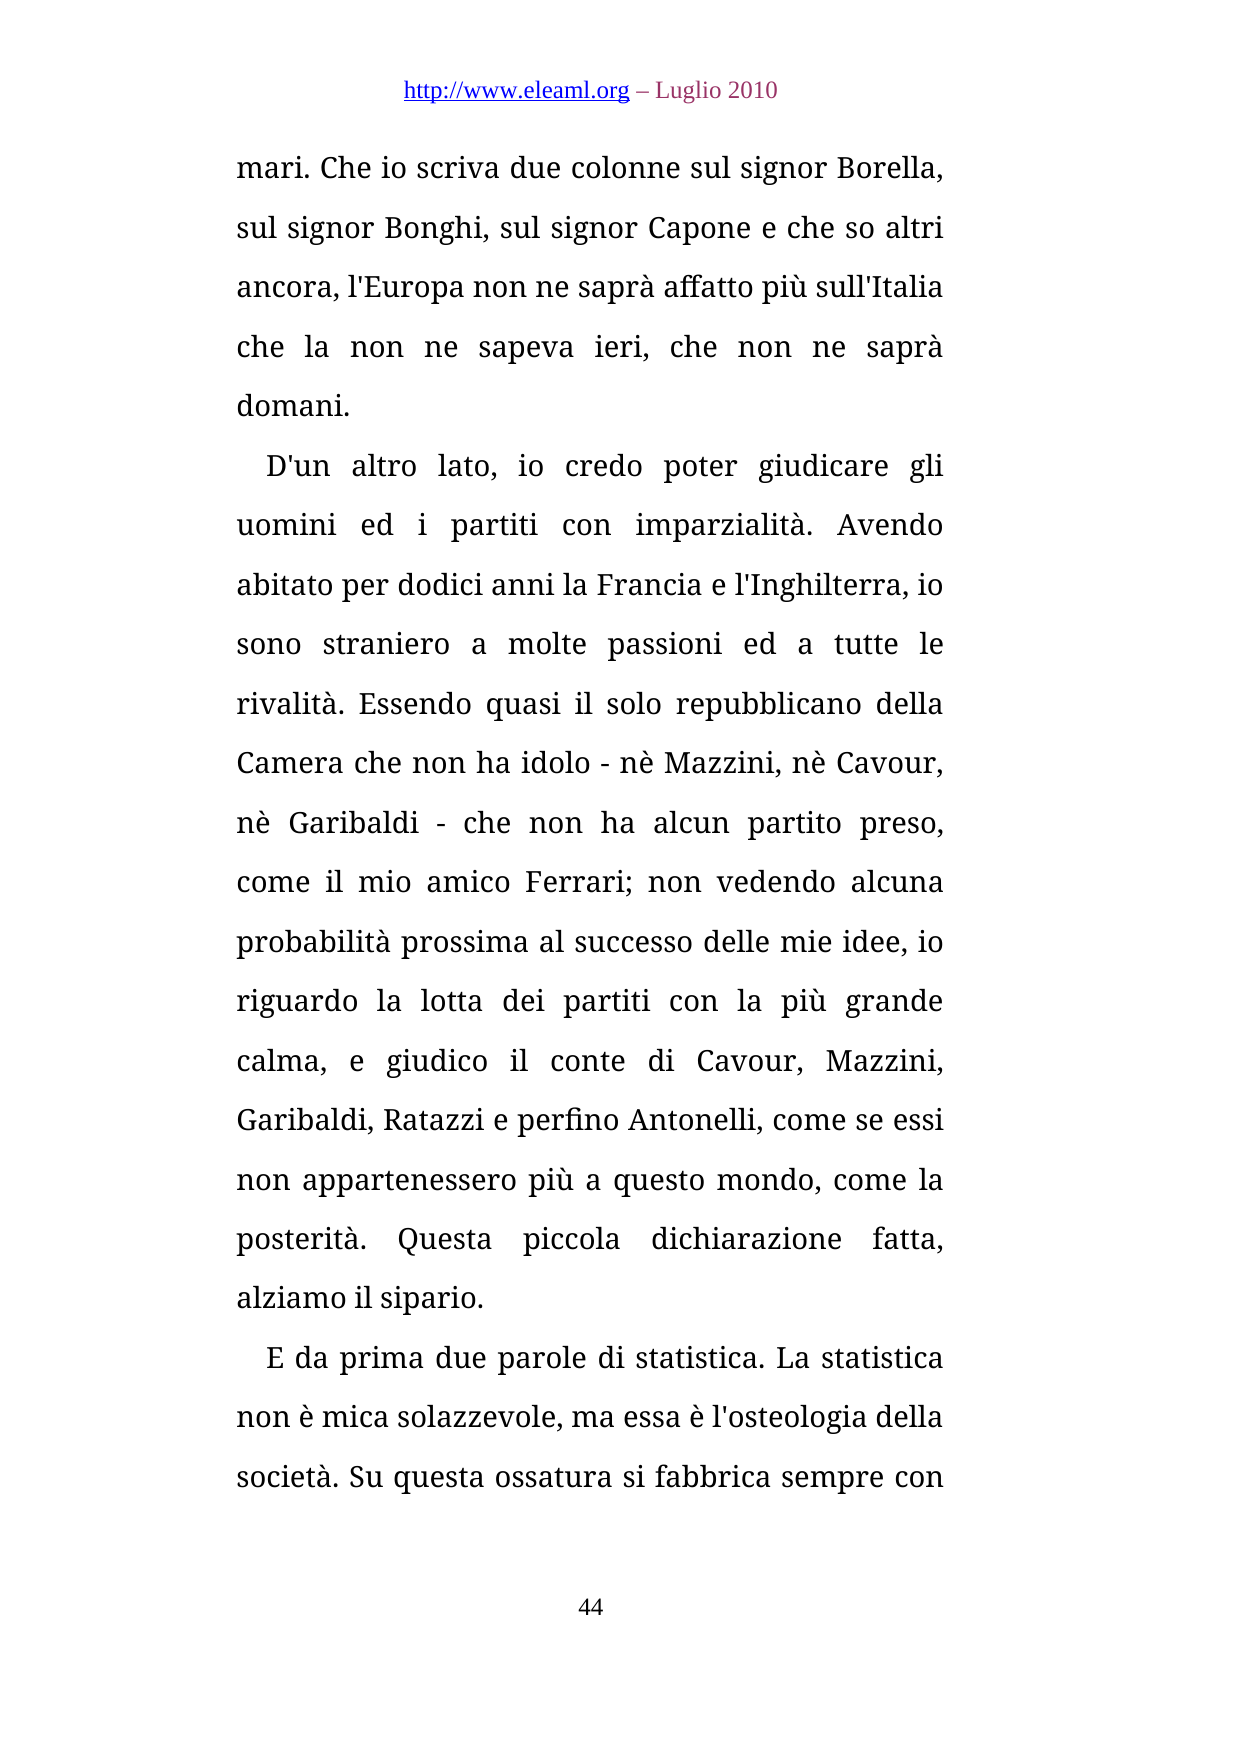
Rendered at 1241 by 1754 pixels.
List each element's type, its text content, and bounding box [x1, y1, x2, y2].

text mari. Che io scriva due colonne sul signor Borella, sul signor Bonghi, sul signor Capone e che so altri ancora, l'Europa non ne saprà affatto più sull'Italia che la non ne sapeva ieri, che non ne saprà domani. [236, 148, 945, 425]
text E da prima due parole di statistica. La statistica non è mica solazzevole, ma essa è l'osteologia della società. Su questa ossatura si fabbrica sempre con [236, 1337, 945, 1496]
text D'un altro lato, io credo poter giudicare gli uomini ed i partiti con imparzialità. Avendo abitato per dodici anni la Francia e l'Inghilterra, io sono straniero a molte passioni ed a tutte le rivalità. Essendo quasi il solo repubblicano della Camera che non ha idolo - nè Mazzini, nè Cavour, nè Garibaldi - che non ha alcun partito preso, come il mio amico Ferrari; non vedendo alcuna probabilità prossima al successo delle mie idee, io riguardo la lotta dei partiti con la più grande calma, e giudico il conte di Cavour, Mazzini, Garibaldi, Ratazzi e perfino Antonelli, come se essi non appartenessero più a questo mondo, come la posterità. Questa piccola dichiarazione fatta, alziamo il sipario. [236, 445, 945, 1317]
